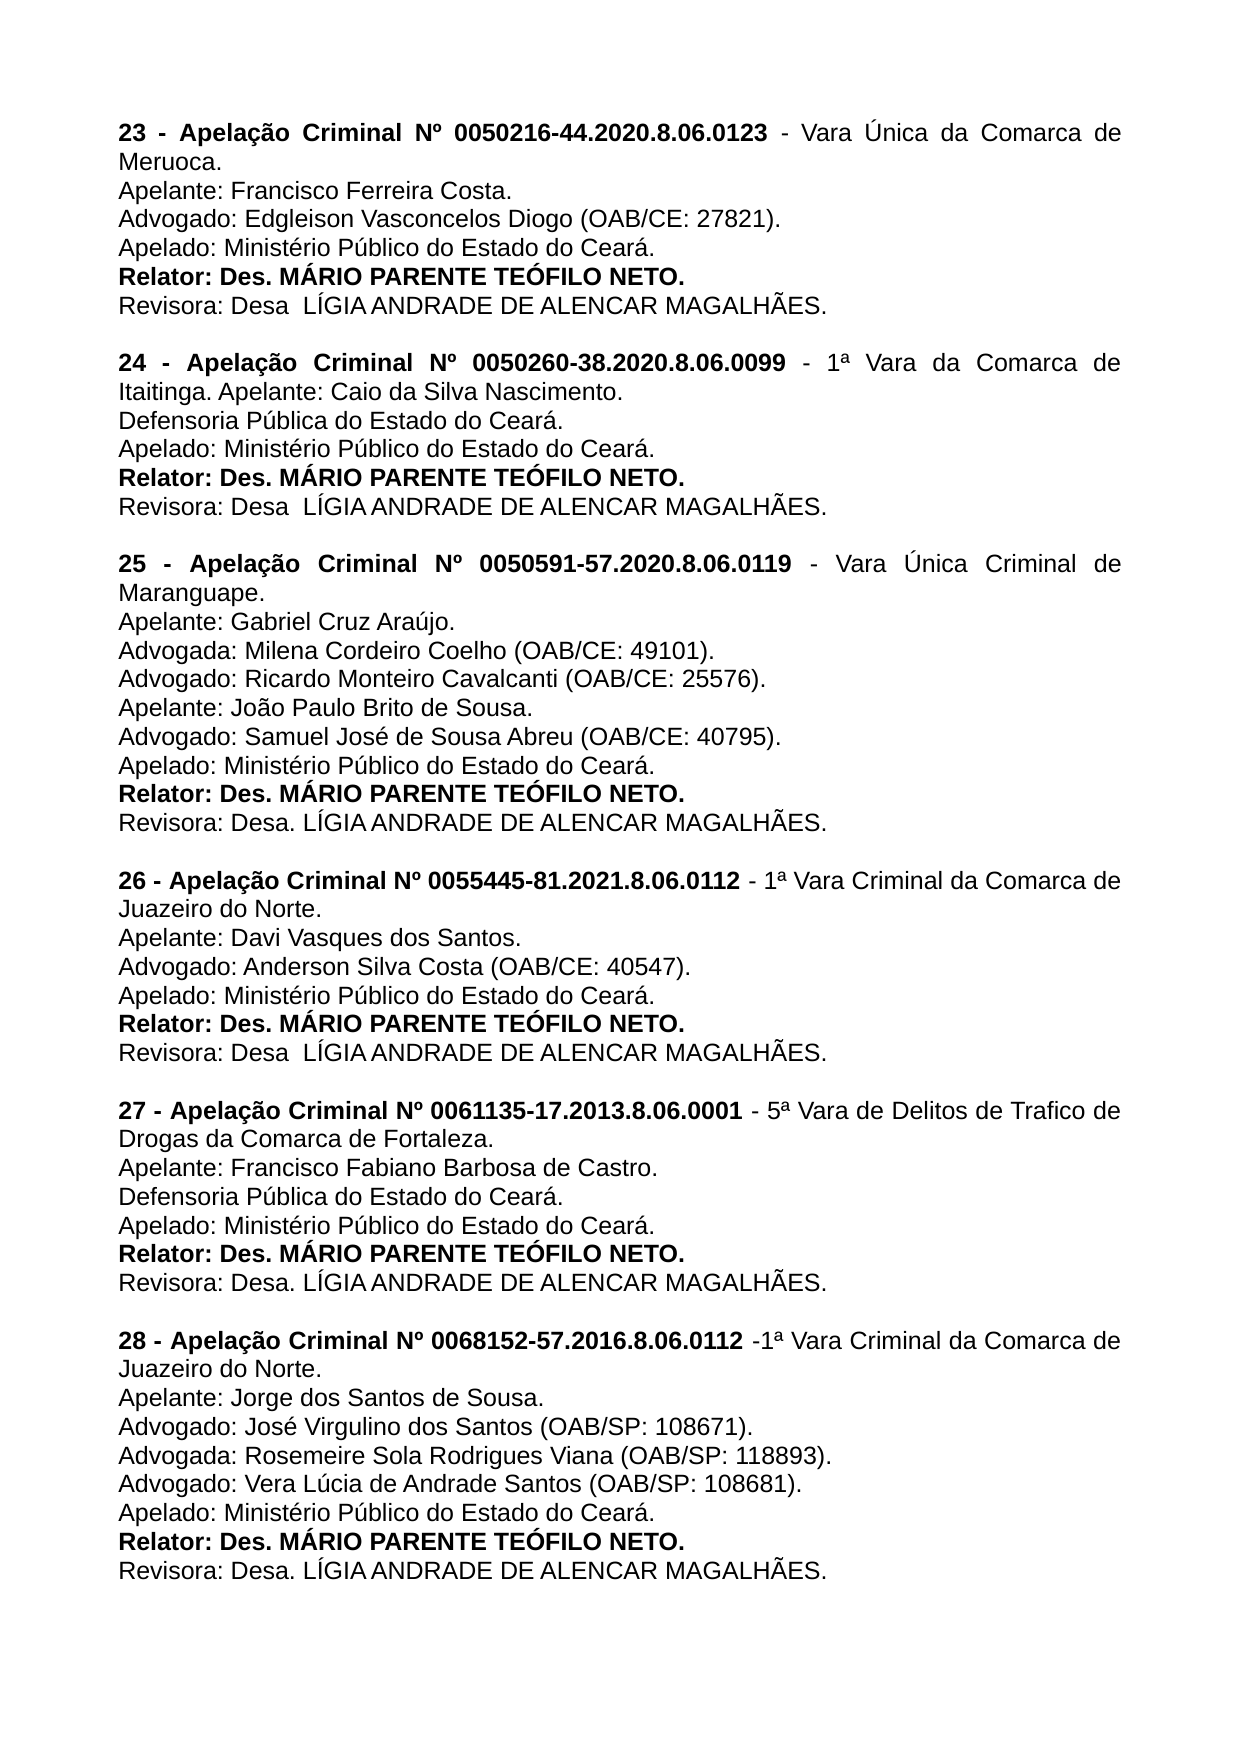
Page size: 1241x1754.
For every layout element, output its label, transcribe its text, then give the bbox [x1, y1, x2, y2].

text Relator: Des. MÁRIO PARENTE TEÓFILO NETO. [118, 1009, 1122, 1038]
text Revisora: Desa. LÍGIA ANDRADE DE ALENCAR MAGALHÃES. [118, 808, 1122, 837]
text Apelado: Ministério Público do Estado do Ceará. [118, 1498, 1122, 1527]
text Advogado: Samuel José de Sousa Abreu (OAB/CE: 40795). [118, 722, 1122, 751]
text Relator: Des. MÁRIO PARENTE TEÓFILO NETO. [118, 262, 1122, 291]
text Apelado: Ministério Público do Estado do Ceará. [118, 751, 1122, 779]
text Advogada: Milena Cordeiro Coelho (OAB/CE: 49101). [118, 636, 1122, 664]
text Relator: Des. MÁRIO PARENTE TEÓFILO NETO. [118, 779, 1122, 808]
text Revisora: Desa. LÍGIA ANDRADE DE ALENCAR MAGALHÃES. [118, 1556, 1122, 1584]
text Apelado: Ministério Público do Estado do Ceará. [118, 981, 1122, 1009]
text 27 - Apelação Criminal Nº 0061135-17.2013.8.06.0001 - 5ª Vara de Delitos de Trafico de Drogas da Comarca de Fortaleza. [118, 1096, 1122, 1153]
text Apelado: Ministério Público do Estado do Ceará. [118, 1211, 1122, 1239]
text 26 - Apelação Criminal Nº 0055445-81.2021.8.06.0112 - 1ª Vara Criminal da Comarca de Juazeiro do Norte. [118, 866, 1122, 923]
text Apelado: Ministério Público do Estado do Ceará. [118, 233, 1122, 262]
text Apelante: Gabriel Cruz Araújo. [118, 607, 1122, 636]
text Advogado: Vera Lúcia de Andrade Santos (OAB/SP: 108681). [118, 1469, 1122, 1498]
text Apelado: Ministério Público do Estado do Ceará. [118, 434, 1122, 463]
text Apelante: Francisco Fabiano Barbosa de Castro. [118, 1153, 1122, 1182]
text Revisora: Desa LÍGIA ANDRADE DE ALENCAR MAGALHÃES. [118, 492, 1122, 521]
text Advogado: Anderson Silva Costa (OAB/CE: 40547). [118, 952, 1122, 981]
text Apelante: João Paulo Brito de Sousa. [118, 693, 1122, 722]
text Relator: Des. MÁRIO PARENTE TEÓFILO NETO. [118, 463, 1122, 492]
text 25 - Apelação Criminal Nº 0050591-57.2020.8.06.0119 - Vara Única Criminal de Maranguape. [118, 549, 1122, 607]
text Advogado: Edgleison Vasconcelos Diogo (OAB/CE: 27821). [118, 204, 1122, 233]
text Advogado: Ricardo Monteiro Cavalcanti (OAB/CE: 25576). [118, 664, 1122, 693]
text 23 - Apelação Criminal Nº 0050216-44.2020.8.06.0123 - Vara Única da Comarca de Meruoca. [118, 118, 1122, 176]
text Revisora: Desa LÍGIA ANDRADE DE ALENCAR MAGALHÃES. [118, 291, 1122, 319]
text Defensoria Pública do Estado do Ceará. [118, 406, 1122, 434]
text Revisora: Desa LÍGIA ANDRADE DE ALENCAR MAGALHÃES. [118, 1038, 1122, 1067]
text Relator: Des. MÁRIO PARENTE TEÓFILO NETO. [118, 1239, 1122, 1268]
text Relator: Des. MÁRIO PARENTE TEÓFILO NETO. [118, 1527, 1122, 1556]
text Apelante: Francisco Ferreira Costa. [118, 176, 1122, 204]
text 28 - Apelação Criminal Nº 0068152-57.2016.8.06.0112 -1ª Vara Criminal da Comarca de Juazeiro do Norte. [118, 1326, 1122, 1383]
text Apelante: Davi Vasques dos Santos. [118, 923, 1122, 952]
text Advogada: Rosemeire Sola Rodrigues Viana (OAB/SP: 118893). [118, 1441, 1122, 1469]
text Advogado: José Virgulino dos Santos (OAB/SP: 108671). [118, 1412, 1122, 1441]
text Apelante: Jorge dos Santos de Sousa. [118, 1383, 1122, 1412]
text Revisora: Desa. LÍGIA ANDRADE DE ALENCAR MAGALHÃES. [118, 1268, 1122, 1297]
text 24 - Apelação Criminal Nº 0050260-38.2020.8.06.0099 - 1ª Vara da Comarca de Itaitinga. Apelante: Caio da Silva Nascimento. [118, 348, 1122, 406]
text Defensoria Pública do Estado do Ceará. [118, 1182, 1122, 1211]
